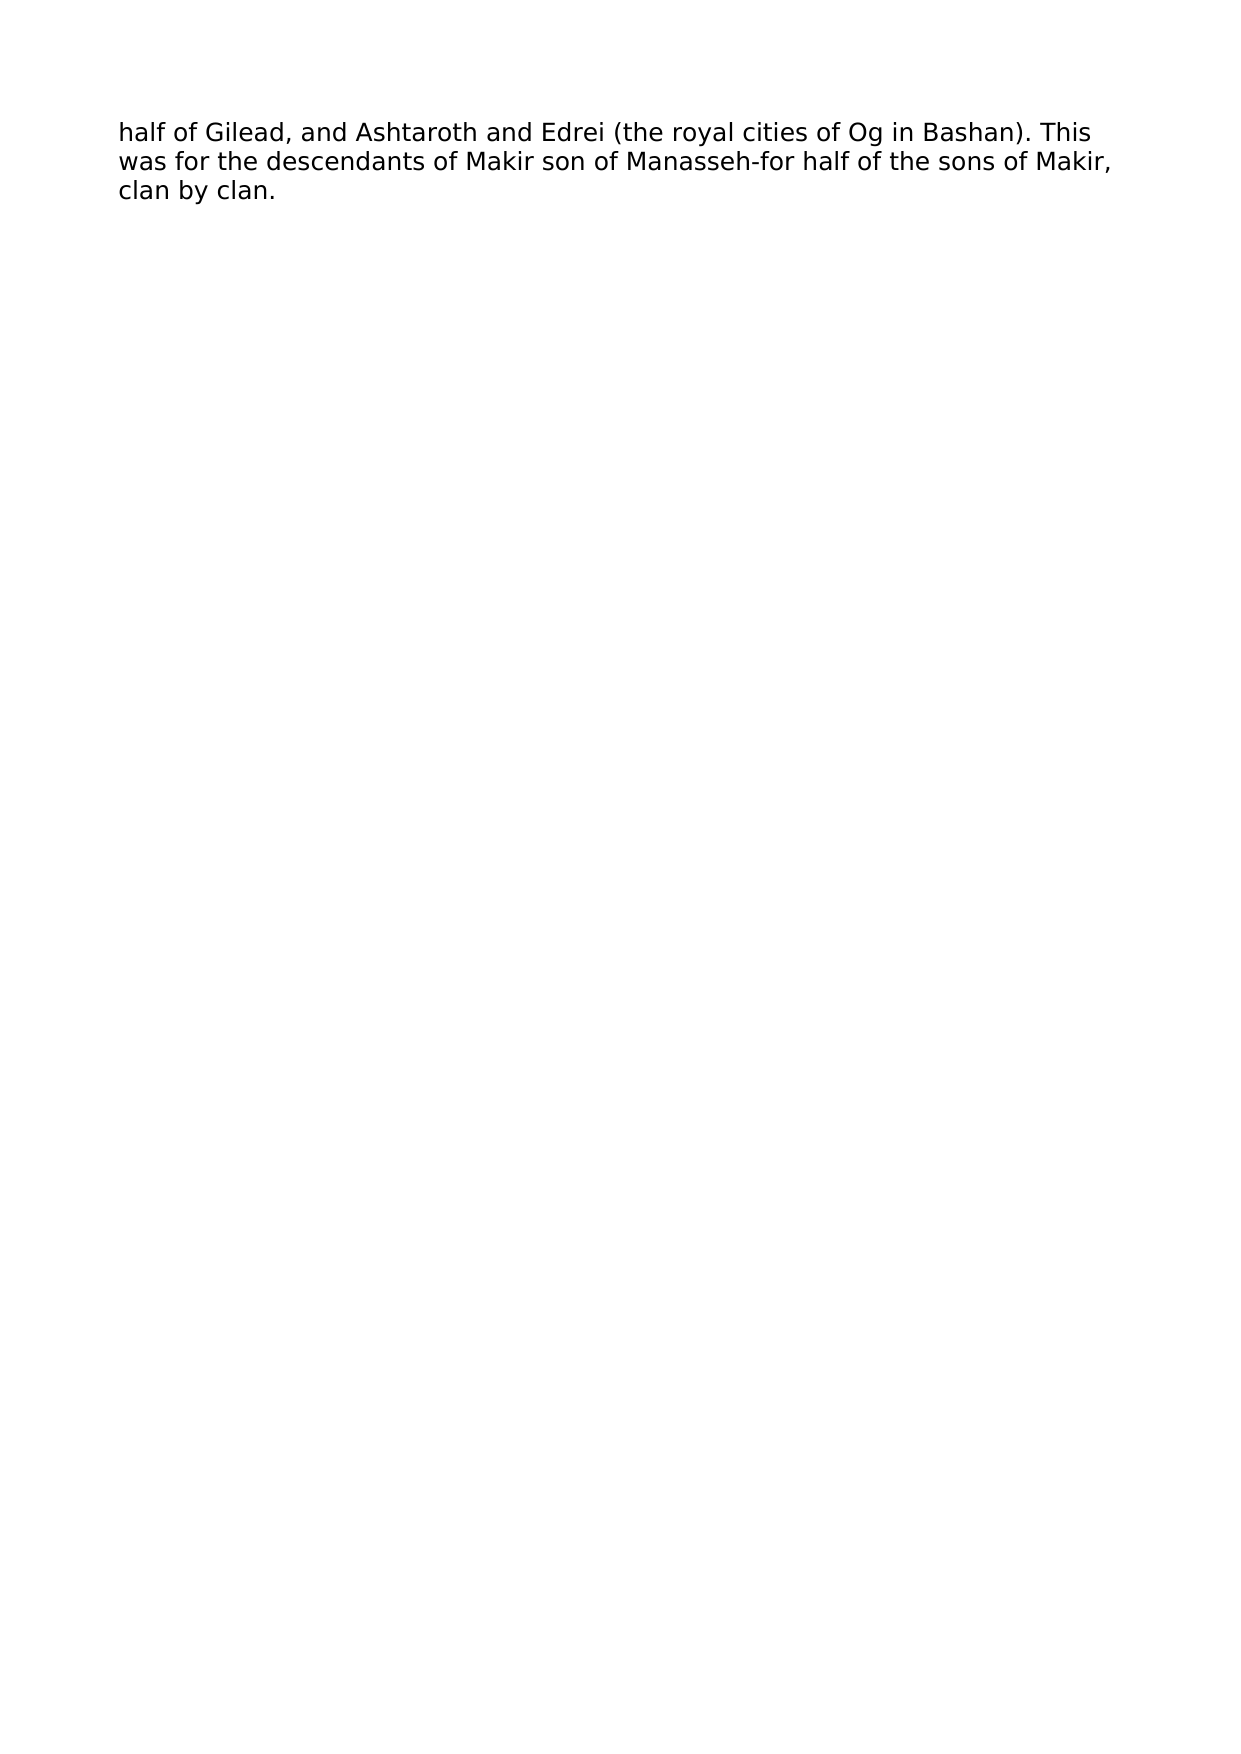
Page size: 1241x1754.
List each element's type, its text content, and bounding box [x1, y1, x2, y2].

text half of Gilead, and Ashtaroth and Edrei (the royal cities of Og in Bashan). This was for the descendants of Makir son of Manasseh-for half of the sons of Makir, clan by clan. [118, 118, 1122, 206]
